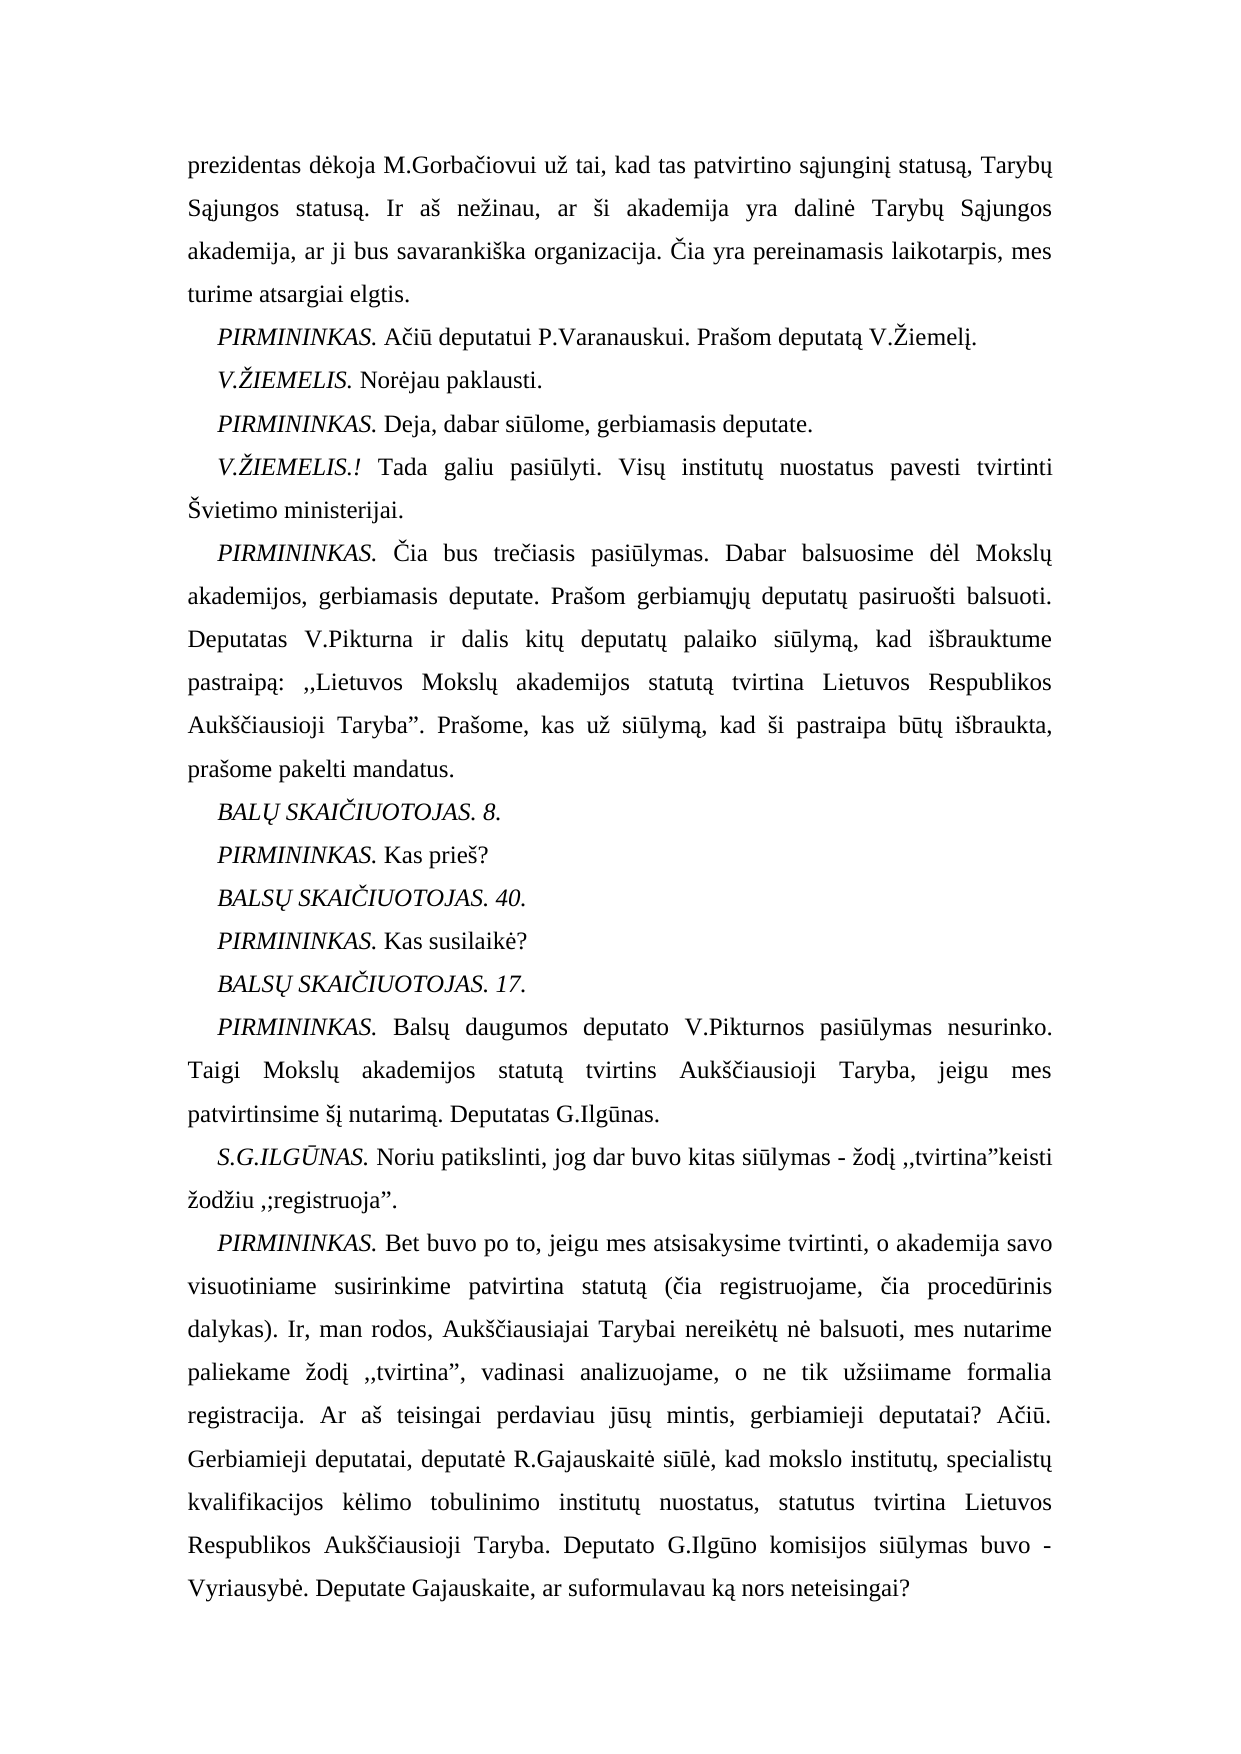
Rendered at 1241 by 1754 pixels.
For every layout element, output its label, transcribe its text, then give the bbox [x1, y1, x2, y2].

text PIRMININKAS. Kas susilaikė? [187, 926, 1053, 955]
text V.ŽIEMELIS. Norėjau paklausti. [187, 366, 1053, 394]
text BALSŲ SKAIČIUOTOJAS. 40. [187, 883, 1053, 912]
text prezidentas dėkoja M.Gorbačiovui už tai, kad tas patvir­tino sąjunginį statusą, Tarybų Sąjungos statusą. Ir aš nežinau, ar ši akademija yra dalinė Tarybų Sąjungos akademija, ar ji bus savarankiška organizacija. Čia yra pereinamasis laikotarpis, mes turime atsargiai elgtis. [187, 150, 1053, 308]
text PIRMININKAS. Deja, dabar siūlome, gerbiamasis deputate. [187, 409, 1053, 437]
text PIRMININKAS. Balsų daugumos deputato V.Pikturnos pasiūlymas nesu­rinko. Taigi Mokslų akademijos statutą tvirtins Aukščiausioji Taryba, jeigu mes patvirtinsime šį nutarimą. Deputatas G.Ilgūnas. [187, 1012, 1053, 1127]
text PIRMININKAS. Bet buvo po to, jeigu mes atsisakysime tvirtinti, o akade­mija savo visuotiniame susirinkime patvirtina statutą (čia registruojame, čia procedūrinis dalykas). Ir, man rodos, Aukščiausiajai Tarybai nereikėtų nė balsuoti, mes nutarime paliekame žodį ,,tvirtina”, vadinasi analizuojame, o ne tik užsiimame formalia registracija. Ar aš teisingai perdaviau jūsų mintis, gerbiamieji deputatai? Ačiū. Gerbiamieji deputatai, deputatė R.Gajauskai­tė siūlė, kad mokslo institutų, specialistų kvalifikacijos kėlimo tobulinimo institutų nuostatus, statutus tvirtina Lietuvos Respublikos Aukščiausioji Taryba. Deputato G.Ilgūno komisijos siūlymas buvo - Vyriausybė. Deputa­te Gajauskaite, ar suformulavau ką nors neteisingai? [187, 1228, 1053, 1602]
text S.G.ILGŪNAS. Noriu patikslinti, jog dar buvo kitas siūlymas - žodį ,,tvir­tina”keisti žodžiu ,;registruoja”. [187, 1142, 1053, 1214]
text BALSŲ SKAIČIUOTOJAS. 17. [187, 969, 1053, 998]
text PIRMININKAS. Ačiū deputatui P.Varanauskui. Prašom deputatą V.Žie­melį. [187, 322, 1053, 351]
text PIRMININKAS. Kas prieš? [187, 840, 1053, 869]
text V.ŽIEMELIS.! Tada galiu pasiūlyti. Visų institutų nuostatus pavesti tvir­tinti Švietimo ministerijai. [187, 452, 1053, 524]
text PIRMININKAS. Čia bus trečiasis pasiūlymas. Dabar balsuosime dėl Mokslų akademijos, gerbiamasis deputate. Prašom gerbiamųjų deputatų pasiruošti balsuoti. Deputatas V.Pikturna ir dalis kitų deputatų palaiko siūlymą, kad išbrauktume pastraipą: ,,Lietuvos Mokslų akademijos statutą tvirtina Lietuvos Respublikos Aukščiausioji Taryba”. Prašome, kas už siūly­mą, kad ši pastraipa būtų išbraukta, prašome pakelti mandatus. [187, 538, 1053, 782]
text BALŲ SKAIČIUOTOJAS. 8. [187, 797, 1053, 826]
